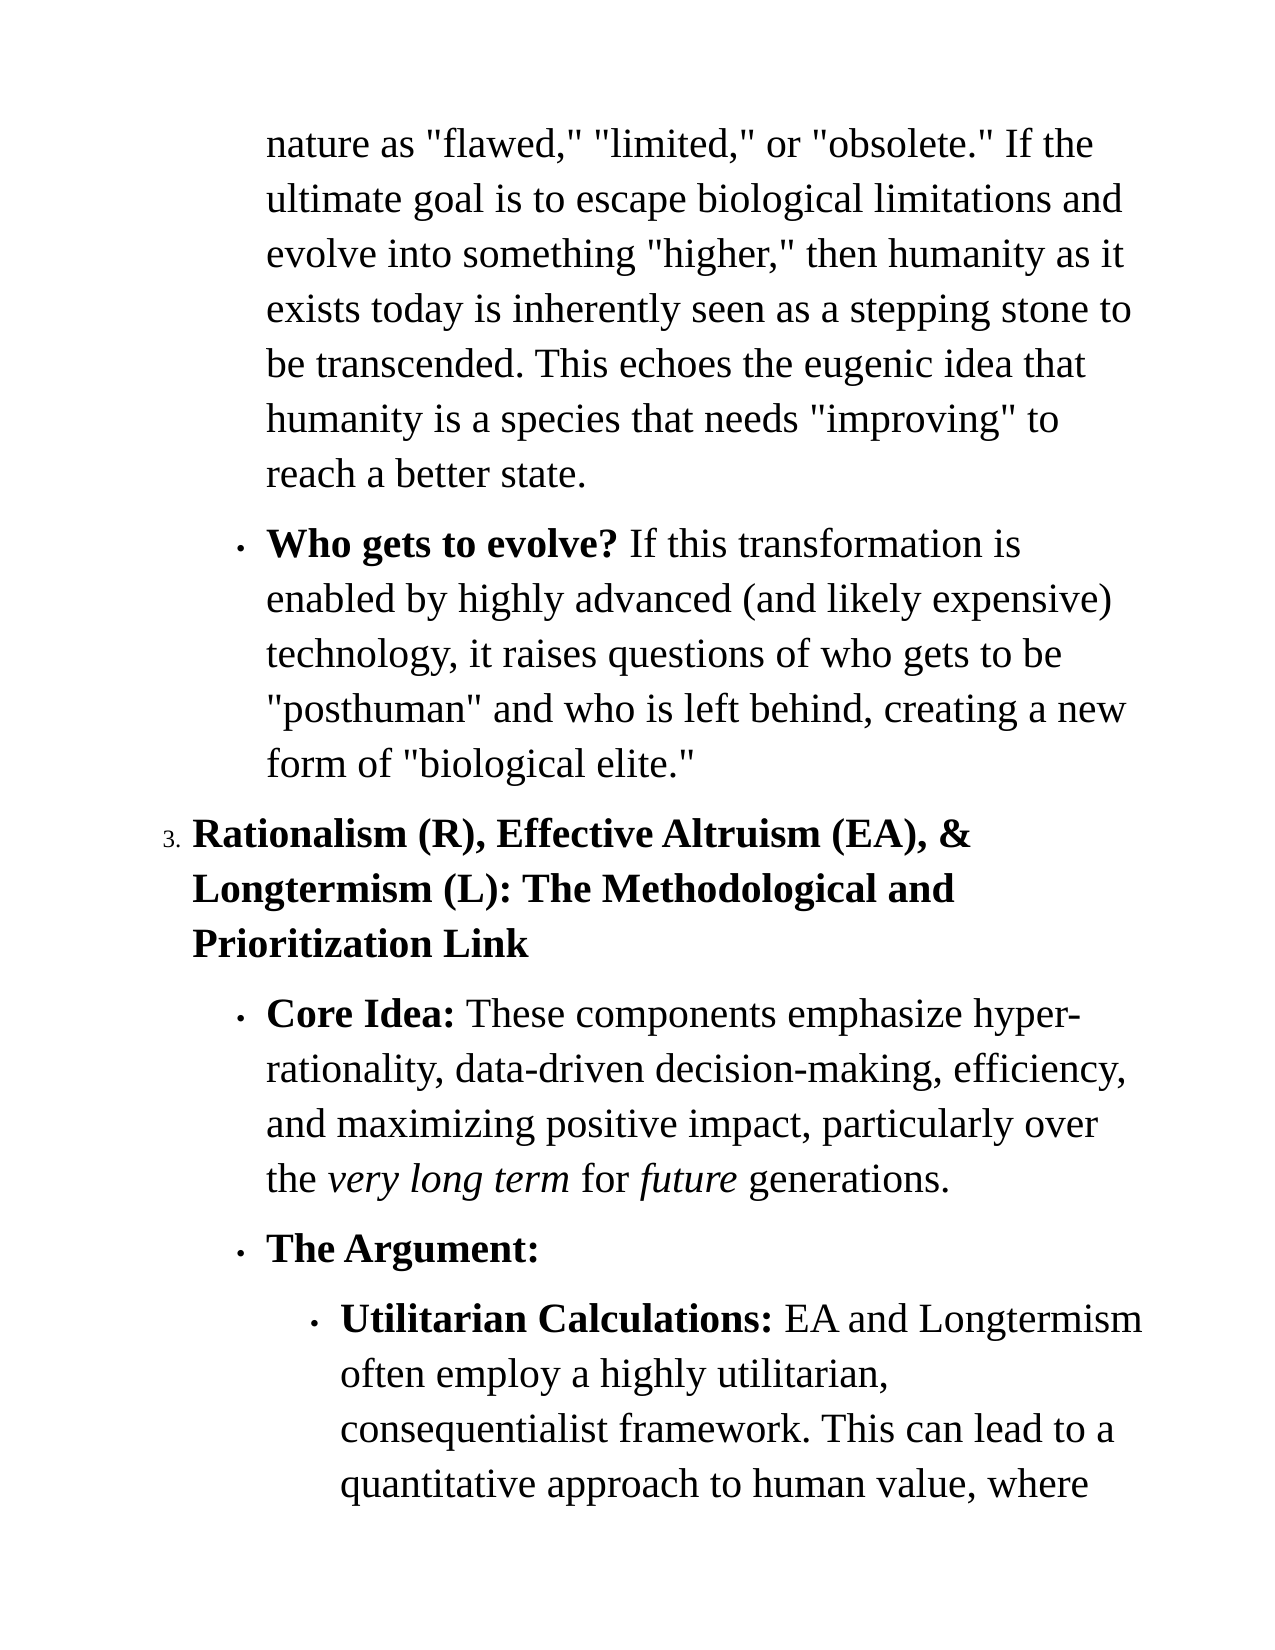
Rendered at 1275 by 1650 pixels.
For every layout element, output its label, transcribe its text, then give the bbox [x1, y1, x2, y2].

list nature as "flawed," "limited," or "obsolete." If the ultimate goal is to escape biological limitations and evolve into something "higher," then humanity as it exists today is inherently seen as a stepping stone to be transcended. This echoes the eugenic idea that humanity is a species that needs "improving" to reach a better state. [236, 118, 1157, 497]
list Utilitarian Calculations: EA and Longtermism often employ a highly utilitarian, consequentialist framework. This can lead to a quantitative approach to human value, where [310, 1293, 1157, 1506]
list Core Idea: These components emphasize hyper-rationality, data-driven decision-making, efficiency, and maximizing positive impact, particularly over the very long term for future generations. [236, 988, 1157, 1202]
list Rationalism (R), Effective Altruism (EA), & Longtermism (L): The Methodological and Prioritization Link [162, 808, 1157, 967]
list The Argument: [236, 1223, 1157, 1271]
list Who gets to evolve? If this transformation is enabled by highly advanced (and likely expensive) technology, it raises questions of who gets to be "posthuman" and who is left behind, creating a new form of "biological elite." [236, 518, 1157, 787]
